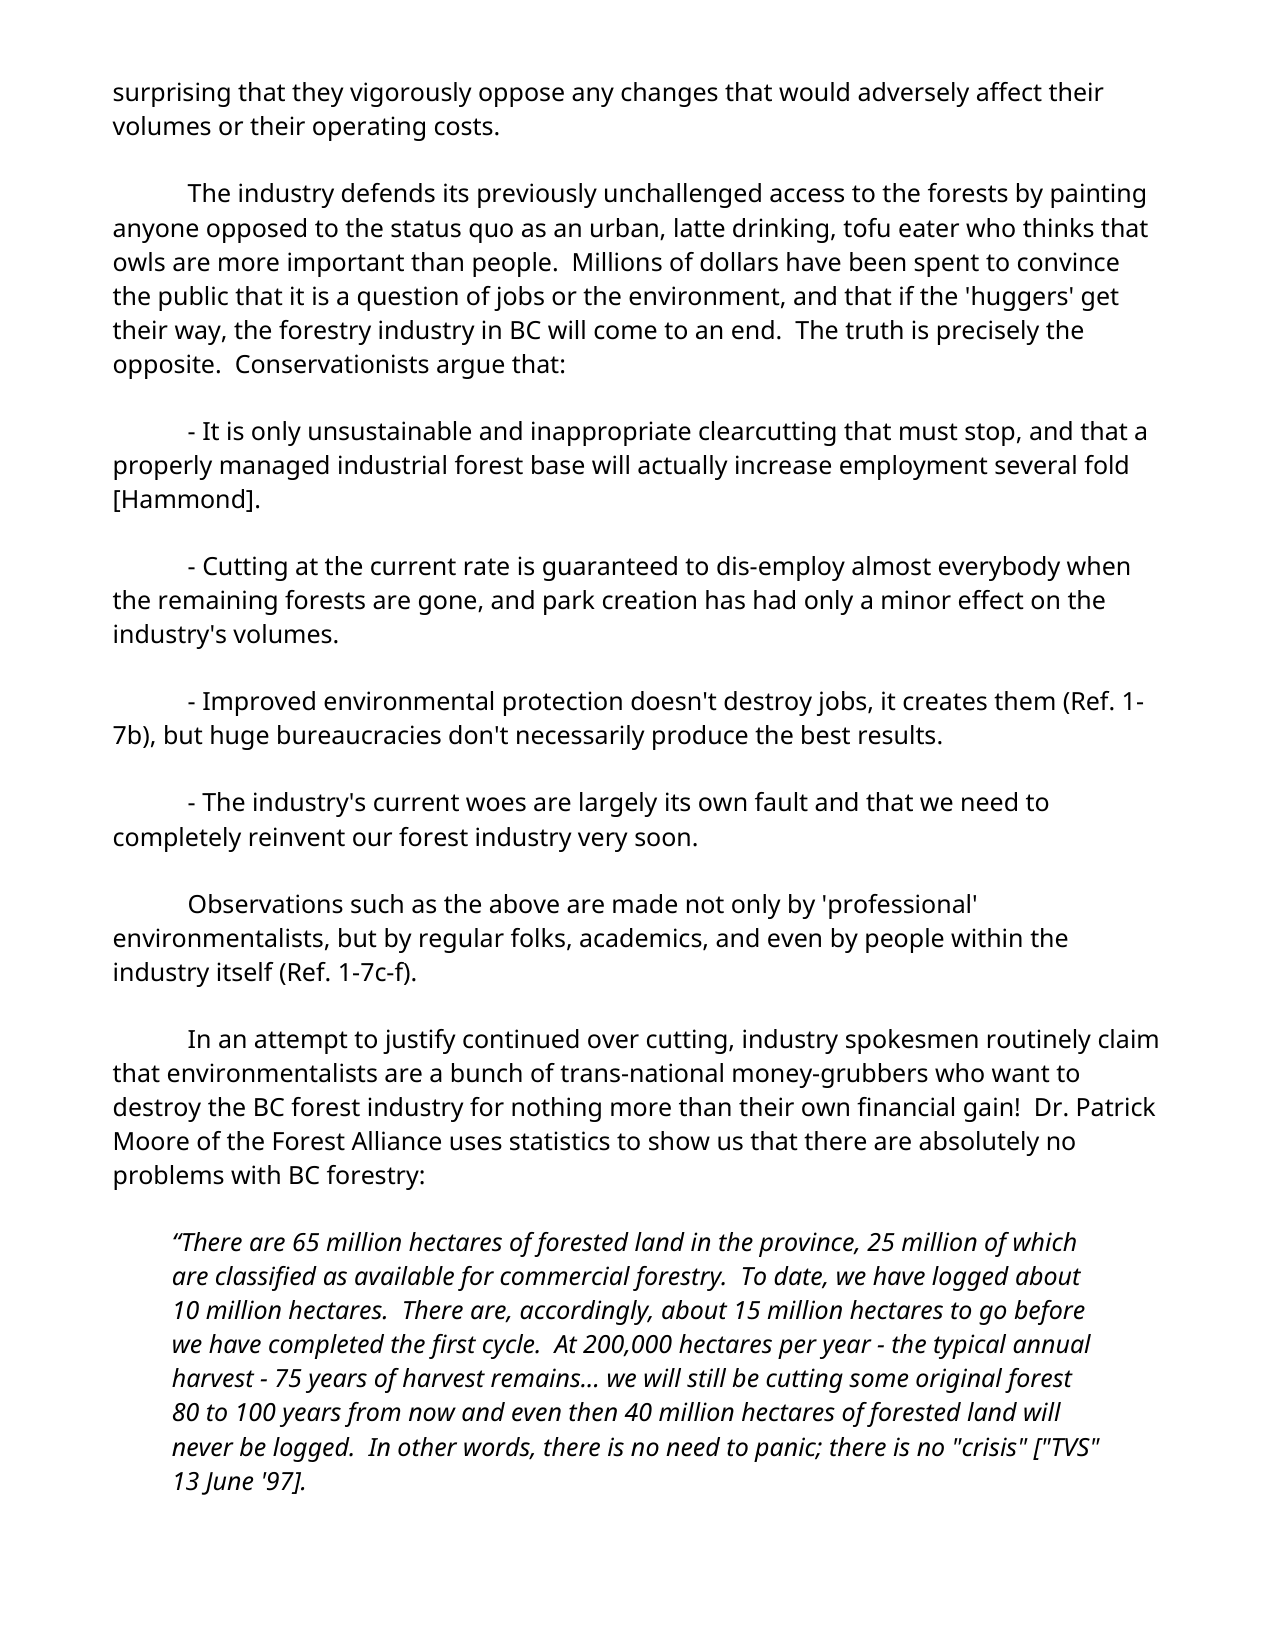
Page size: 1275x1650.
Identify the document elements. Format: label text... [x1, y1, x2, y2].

text In an attempt to justify continued over cutting, industry spokesmen routinely claim that environmentalists are a bunch of trans-national money-grubbers who want to destroy the BC forest industry for nothing more than their own financial gain! Dr. Patrick Moore of the Forest Alliance uses statistics to show us that there are absolutely no problems with BC forestry: [112, 1021, 1162, 1192]
text Observations such as the above are made not only by 'professional' environmentalists, but by regular folks, academics, and even by people within the industry itself (Ref. 1-7c-f). [112, 886, 1162, 988]
text - Cutting at the current rate is guaranteed to dis-employ almost everybody when the remaining forests are gone, and park creation has had only a minor effect on the industry's volumes. [112, 549, 1162, 651]
text - The industry's current woes are largely its own fault and that we need to completely reinvent our forest industry very soon. [112, 785, 1162, 853]
text - It is only unsustainable and inappropriate clearcutting that must stop, and that a properly managed industrial forest base will actually increase employment several fold [Hammond]. [112, 413, 1162, 516]
text - Improved environmental protection doesn't destroy jobs, it creates them (Ref. 1-7b), but huge bureaucracies don't necessarily produce the best results. [112, 684, 1162, 752]
text “There are 65 million hectares of forested land in the province, 25 million of which are classified as available for commercial forestry. To date, we have logged about 10 million hectares. There are, accordingly, about 15 million hectares to go before we have completed the first cycle. At 200,000 hectares per year - the typical annual harvest - 75 years of harvest remains... we will still be cutting some original forest 80 to 100 years from now and even then 40 million hectares of forested land will never be logged. In other words, there is no need to panic; there is no "crisis" ["TVS" 13 June '97]. [172, 1225, 1103, 1497]
text surprising that they vigorously oppose any changes that would adversely affect their volumes or their operating costs. [112, 75, 1162, 143]
text The industry defends its previously unchallenged access to the forests by painting anyone opposed to the status quo as an urban, latte drinking, tofu eater who thinks that owls are more important than people. Millions of dollars have been spent to convince the public that it is a question of jobs or the environment, and that if the 'huggers' get their way, the forestry industry in BC will come to an end. The truth is precisely the opposite. Conservationists argue that: [112, 176, 1162, 381]
